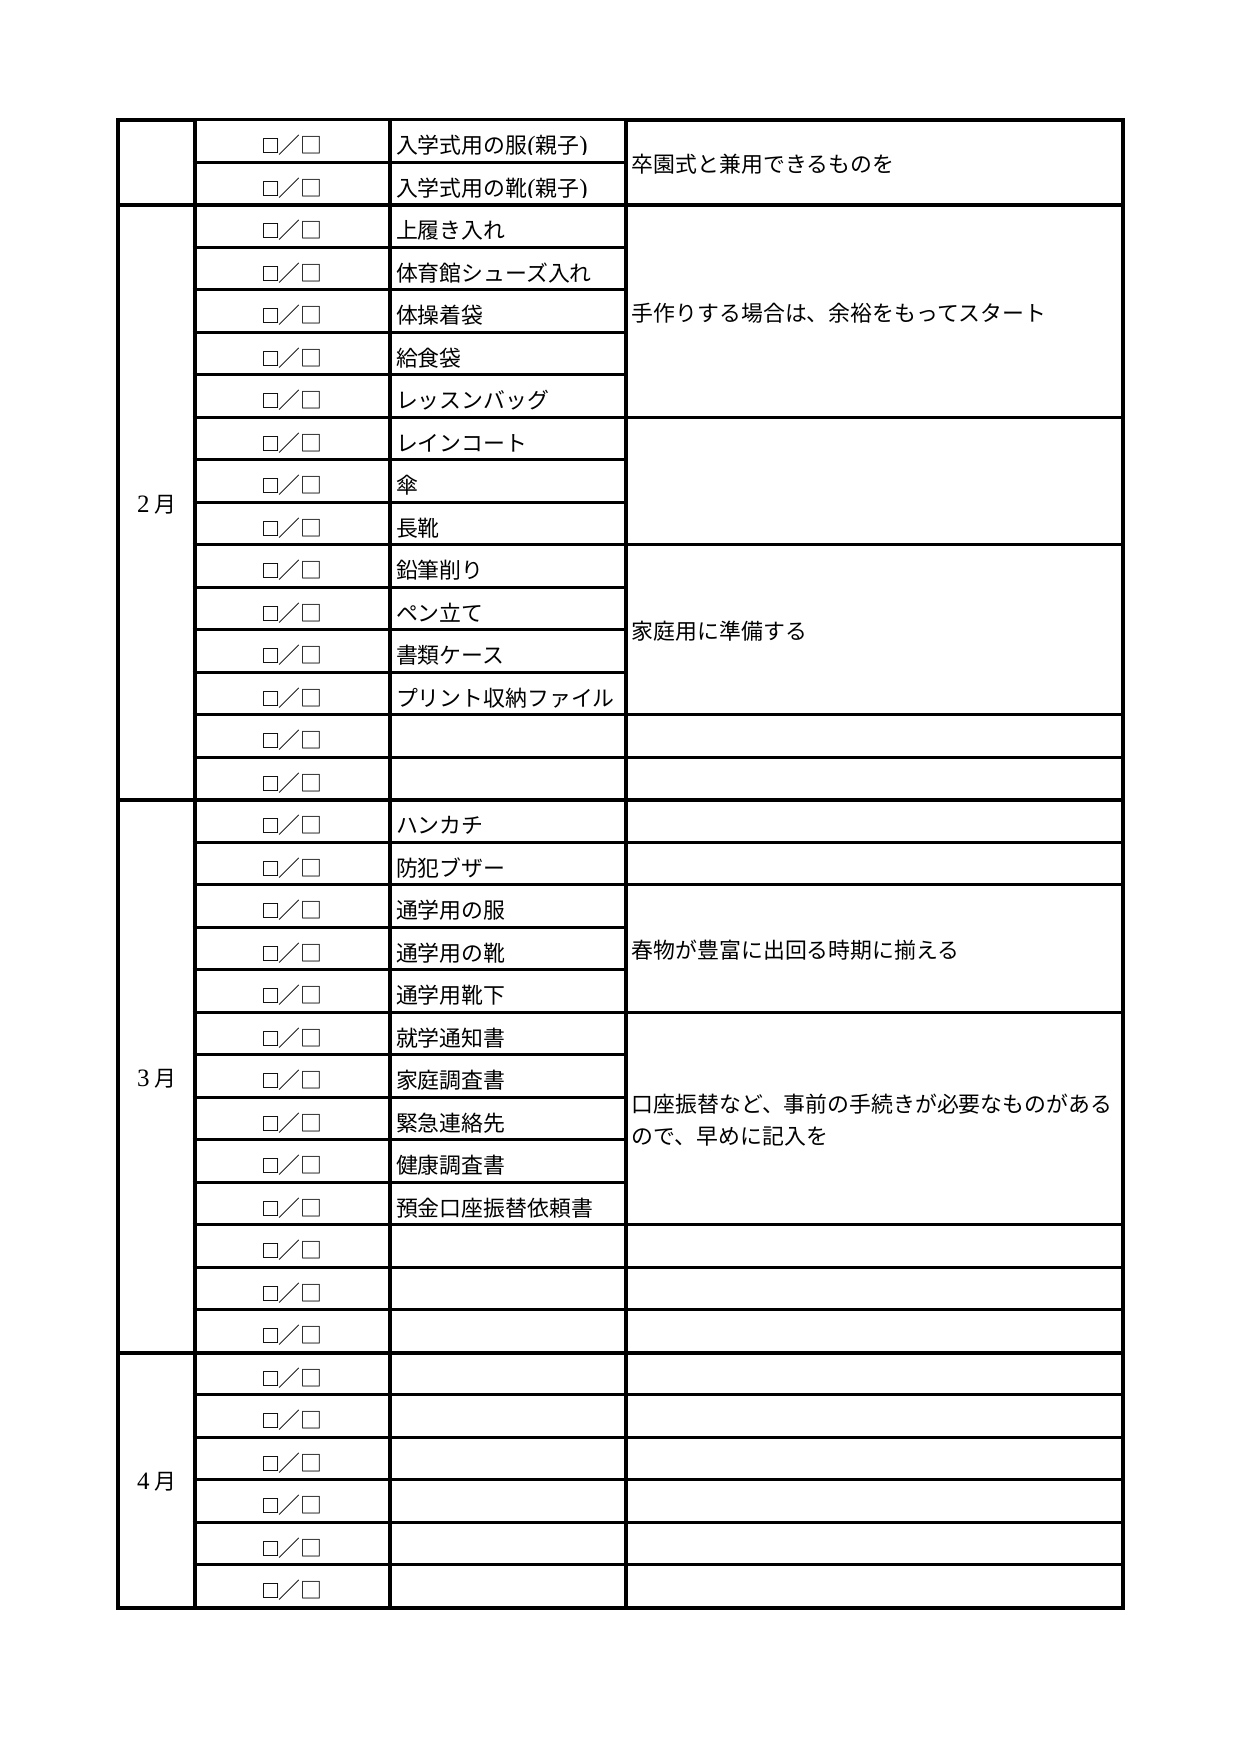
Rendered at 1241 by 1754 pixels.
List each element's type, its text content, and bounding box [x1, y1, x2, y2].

table_cell □／□ [197, 1099, 388, 1138]
table_cell □／□ [197, 546, 388, 586]
table_cell [628, 1311, 1121, 1351]
table_cell 給食袋 [392, 334, 624, 373]
table_cell □／□ [197, 1141, 388, 1181]
table_cell □／□ [197, 504, 388, 543]
table_cell 体育館シューズ入れ [392, 249, 624, 288]
table_cell □／□ [197, 1524, 388, 1563]
table_cell [392, 1439, 624, 1478]
table_cell [120, 122, 193, 203]
table_cell [392, 1481, 624, 1521]
table_cell □／□ [197, 1311, 388, 1351]
table_cell 上履き入れ [392, 207, 624, 246]
table_cell 就学通知書 [392, 1014, 624, 1053]
table_cell □／□ [197, 1184, 388, 1223]
table_cell □／□ [197, 121, 388, 161]
table_cell 入学式用の靴(親子) [392, 164, 624, 203]
table_cell プリント収納ファイル [392, 674, 624, 713]
table_cell 卒園式と兼用できるものを [628, 122, 1121, 203]
table_cell レインコート [392, 419, 624, 458]
table_cell 体操着袋 [392, 291, 624, 331]
table_cell 預金口座振替依頼書 [392, 1184, 624, 1223]
table_cell 手作りする場合は、余裕をもってスタート [628, 207, 1121, 416]
table_cell [628, 1355, 1121, 1393]
table_cell 書類ケース [392, 631, 624, 671]
table_cell □／□ [197, 844, 388, 883]
table_cell 健康調査書 [392, 1141, 624, 1181]
table_cell [392, 1311, 624, 1351]
table_cell 家庭用に準備する [628, 546, 1121, 713]
table_cell [628, 419, 1121, 543]
table_cell □／□ [197, 1056, 388, 1096]
table_cell [392, 716, 624, 756]
table_cell 鉛筆削り [392, 546, 624, 586]
table_cell 口座振替など、事前の手続きが必要なものがあるので、早めに記入を [628, 1014, 1121, 1223]
table_cell □／□ [197, 1269, 388, 1308]
table_cell [628, 802, 1121, 841]
table_cell 家庭調査書 [392, 1056, 624, 1096]
table_cell □／□ [197, 674, 388, 713]
table_cell □／□ [197, 376, 388, 416]
table_cell [392, 1396, 624, 1436]
table_cell □／□ [197, 1226, 388, 1266]
table_cell □／□ [197, 207, 388, 246]
table_cell 入学式用の服(親子) [392, 121, 624, 161]
table_cell □／□ [197, 631, 388, 671]
table_cell 長靴 [392, 504, 624, 543]
table_cell [392, 759, 624, 798]
table_cell [392, 1355, 624, 1393]
table_cell ハンカチ [392, 802, 624, 841]
table_cell □／□ [197, 419, 388, 458]
table_cell [628, 759, 1121, 798]
table_cell [628, 1439, 1121, 1478]
table_cell [628, 1269, 1121, 1308]
table_cell レッスンバッグ [392, 376, 624, 416]
table_cell 緊急連絡先 [392, 1099, 624, 1138]
table_cell [392, 1269, 624, 1308]
table_cell ペン立て [392, 589, 624, 628]
table_cell □／□ [197, 1566, 388, 1606]
table_cell □／□ [197, 759, 388, 798]
table_cell 防犯ブザー [392, 844, 624, 883]
table_cell □／□ [197, 589, 388, 628]
table_cell □／□ [197, 802, 388, 841]
table_cell □／□ [197, 971, 388, 1011]
table_cell [628, 844, 1121, 883]
table_cell [628, 1226, 1121, 1266]
table_cell □／□ [197, 1396, 388, 1436]
table_cell 3月 [120, 802, 193, 1351]
table_cell [628, 1396, 1121, 1436]
table_cell □／□ [197, 1481, 388, 1521]
table_cell 2月 [120, 207, 193, 798]
table_cell 通学用靴下 [392, 971, 624, 1011]
table_cell 傘 [392, 461, 624, 501]
table_cell 4月 [120, 1355, 193, 1606]
table_cell [392, 1524, 624, 1563]
table_cell [628, 1524, 1121, 1563]
table_cell [628, 1566, 1121, 1606]
table_cell □／□ [197, 334, 388, 373]
table_cell [392, 1226, 624, 1266]
table_cell □／□ [197, 1014, 388, 1053]
table_cell 通学用の靴 [392, 929, 624, 968]
table_cell □／□ [197, 1439, 388, 1478]
table_cell □／□ [197, 1355, 388, 1393]
table_cell □／□ [197, 886, 388, 926]
table_cell 春物が豊富に出回る時期に揃える [628, 886, 1121, 1011]
table_cell [392, 1566, 624, 1606]
table_cell □／□ [197, 249, 388, 288]
table_cell □／□ [197, 461, 388, 501]
table_cell □／□ [197, 716, 388, 756]
table_cell □／□ [197, 164, 388, 203]
table_cell 通学用の服 [392, 886, 624, 926]
table_cell [628, 716, 1121, 756]
table_cell [628, 1481, 1121, 1521]
table_cell □／□ [197, 291, 388, 331]
table_cell □／□ [197, 929, 388, 968]
